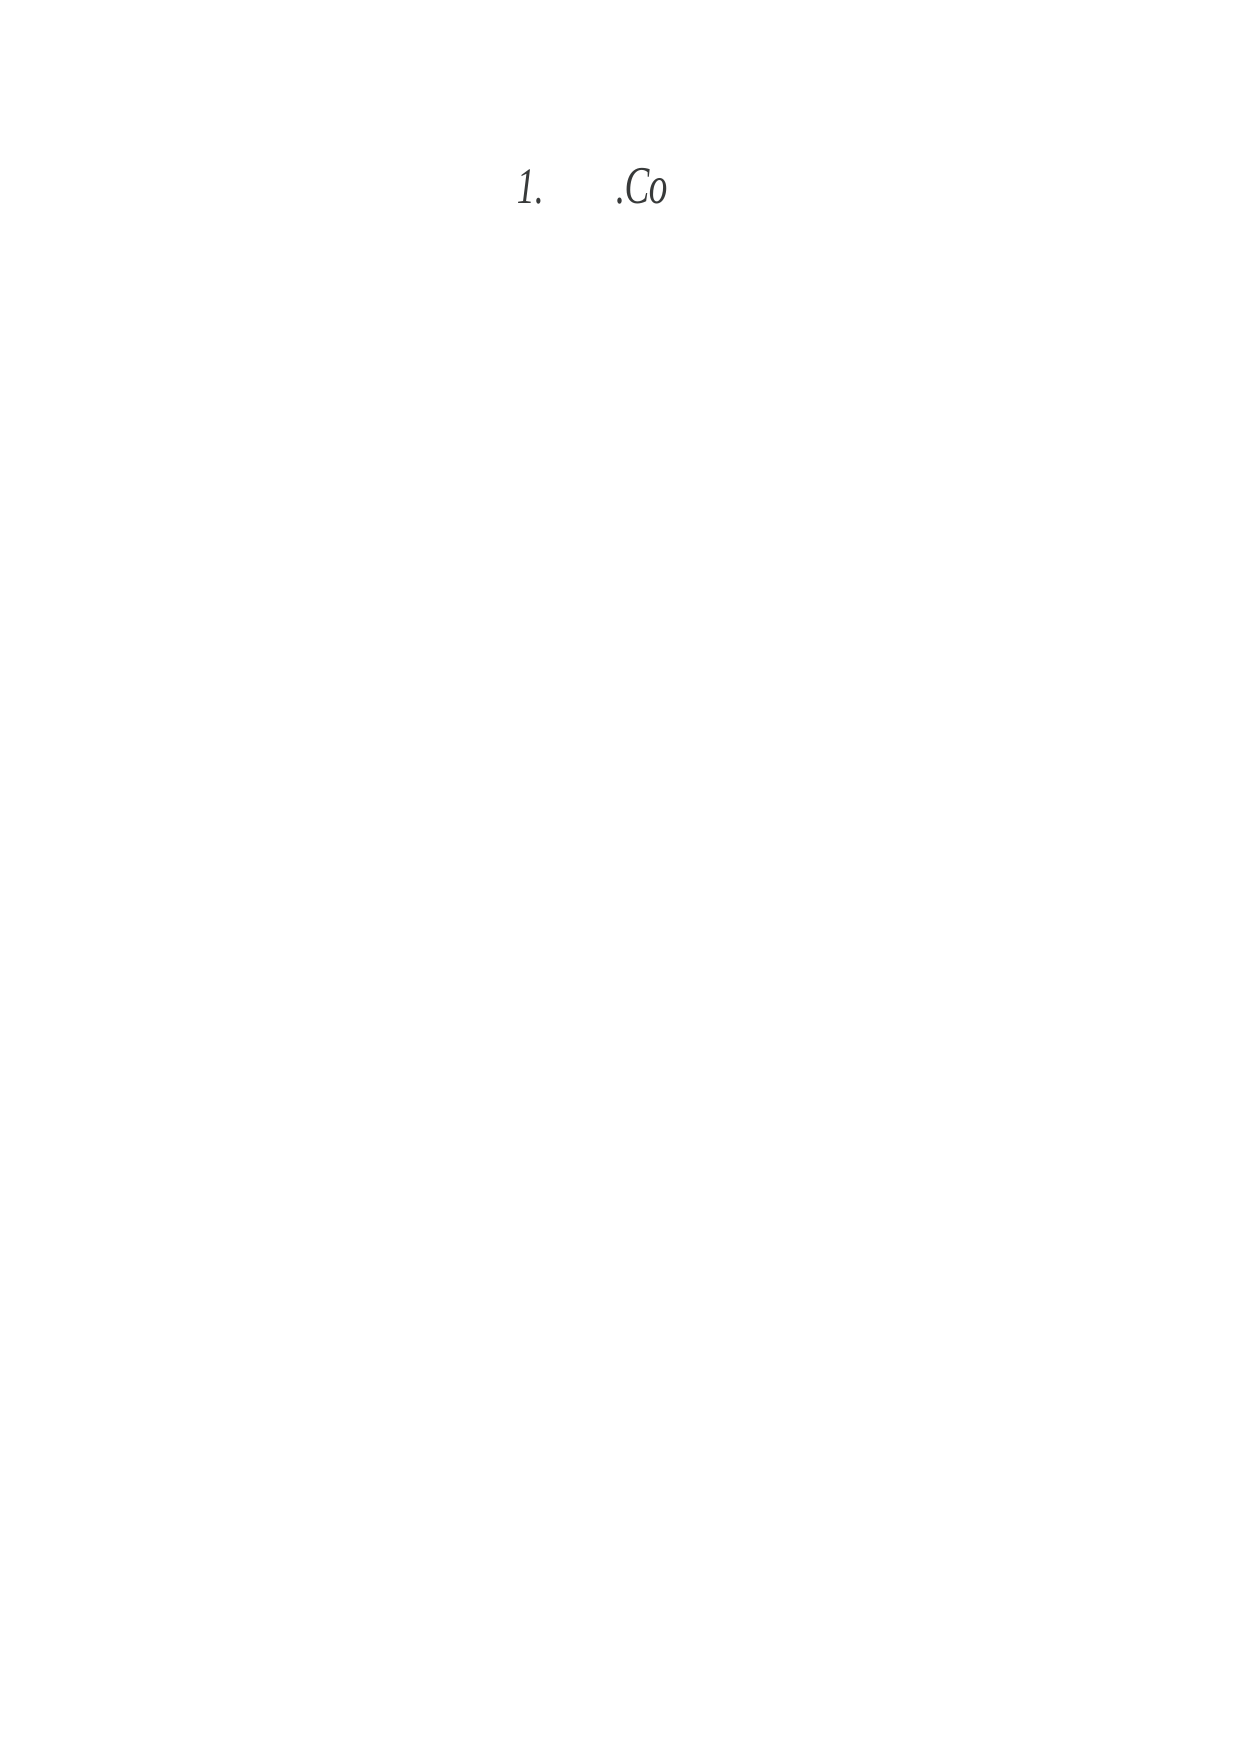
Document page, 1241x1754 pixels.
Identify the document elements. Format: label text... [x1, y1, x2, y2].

list .Co [50, 154, 1139, 215]
